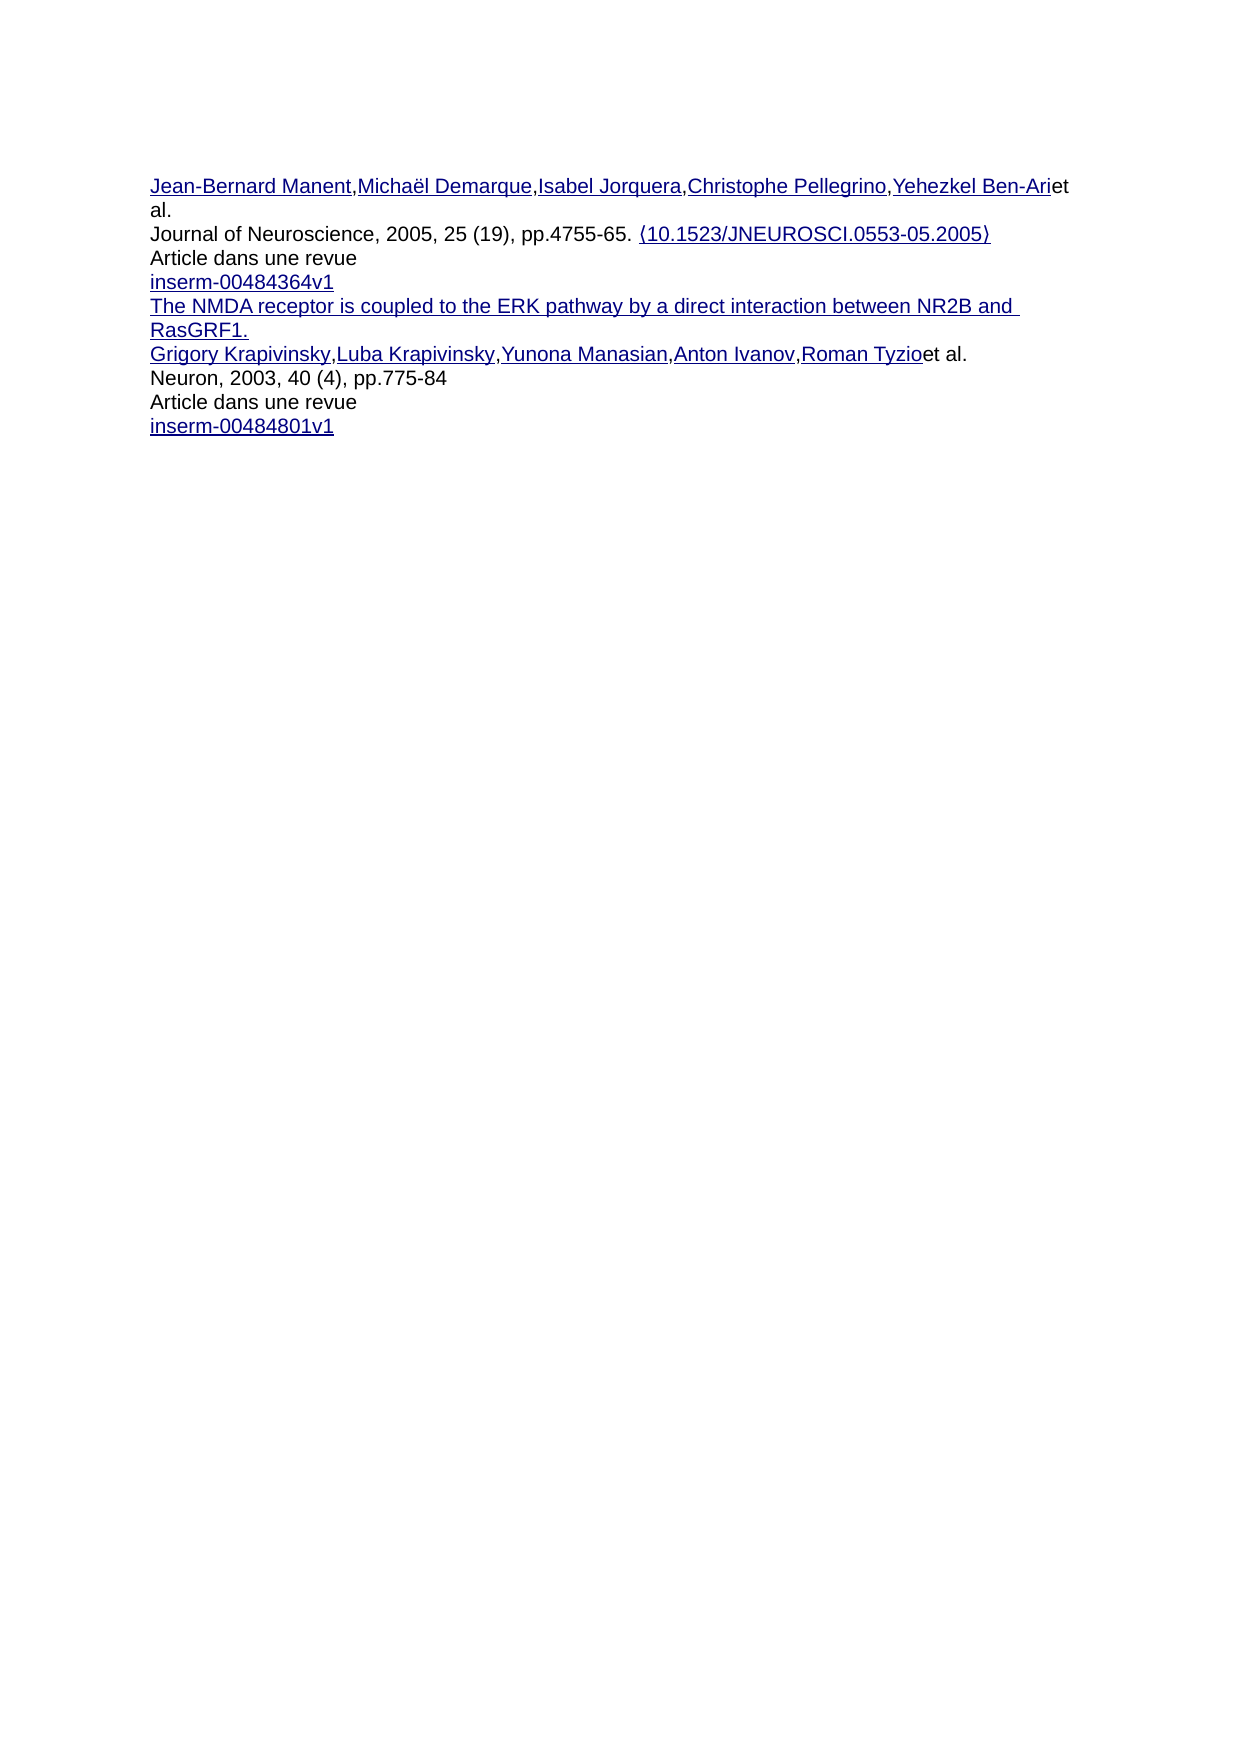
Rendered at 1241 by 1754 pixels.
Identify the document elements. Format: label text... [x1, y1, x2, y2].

table_cell The NMDA receptor is coupled to the ERK pathway by a direct interaction between NR2B and RasGRF1. Grigory Krapivinsky,Luba Krapivinsky,Yunona Manasian,Anton Ivanov,Roman Tyzioet al. Neuron, 2003, 40 (4), pp.775-84 Article dans une revue inserm-00484801v1 [150, 294, 1090, 437]
table_cell A noncanonical release of GABA and glutamate modulates neuronal migration. Jean-Bernard Manent,Michaël Demarque,Isabel Jorquera,Christophe Pellegrino,Yehezkel Ben-Ariet al. Journal of Neuroscience, 2005, 25 (19), pp.4755-65. ⟨10.1523/JNEUROSCI.0553-05.2005⟩ Article dans une revue inserm-00484364v1 [150, 150, 1090, 294]
